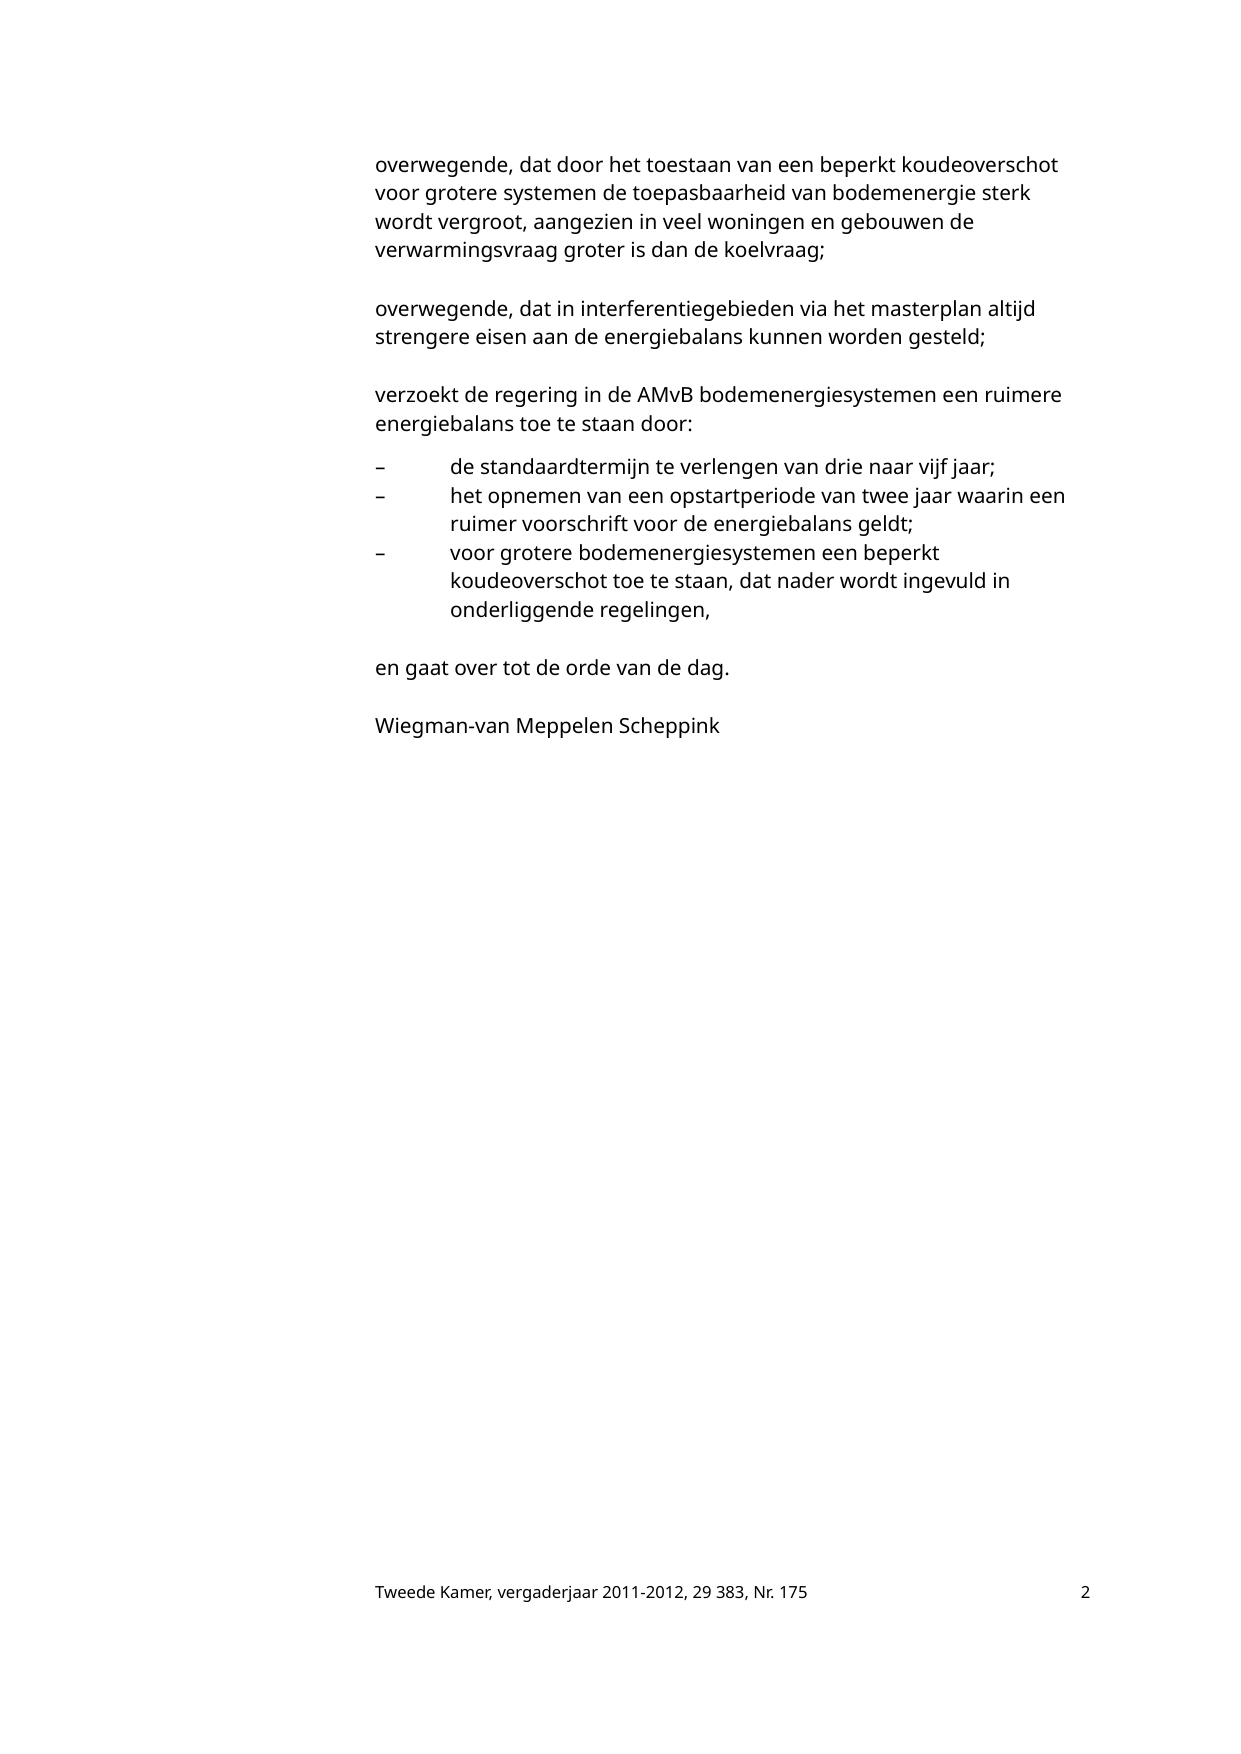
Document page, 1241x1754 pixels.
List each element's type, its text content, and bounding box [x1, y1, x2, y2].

text en gaat over tot de orde van de dag. [375, 653, 1090, 682]
text Wiegman-van Meppelen Scheppink [375, 712, 1090, 740]
text overwegende, dat in interferentiegebieden via het masterplan altijd strengere eisen aan de energiebalans kunnen worden gesteld; [375, 294, 1090, 351]
list voor grotere bodemenergiesystemen een beperkt koudeoverschot toe te staan, dat nader wordt ingevuld in onderliggende regelingen, [375, 538, 1090, 623]
list de standaardtermijn te verlengen van drie naar vijf jaar; [375, 452, 1090, 481]
text overwegende, dat door het toestaan van een beperkt koudeoverschot voor grotere systemen de toepasbaarheid van bodemenergie sterk wordt vergroot, aangezien in veel woningen en gebouwen de verwarmingsvraag groter is dan de koelvraag; [375, 150, 1090, 264]
list het opnemen van een opstartperiode van twee jaar waarin een ruimer voorschrift voor de energiebalans geldt; [375, 481, 1090, 538]
text verzoekt de regering in de AMvB bodemenergiesystemen een ruimere energiebalans toe te staan door: [375, 381, 1090, 437]
